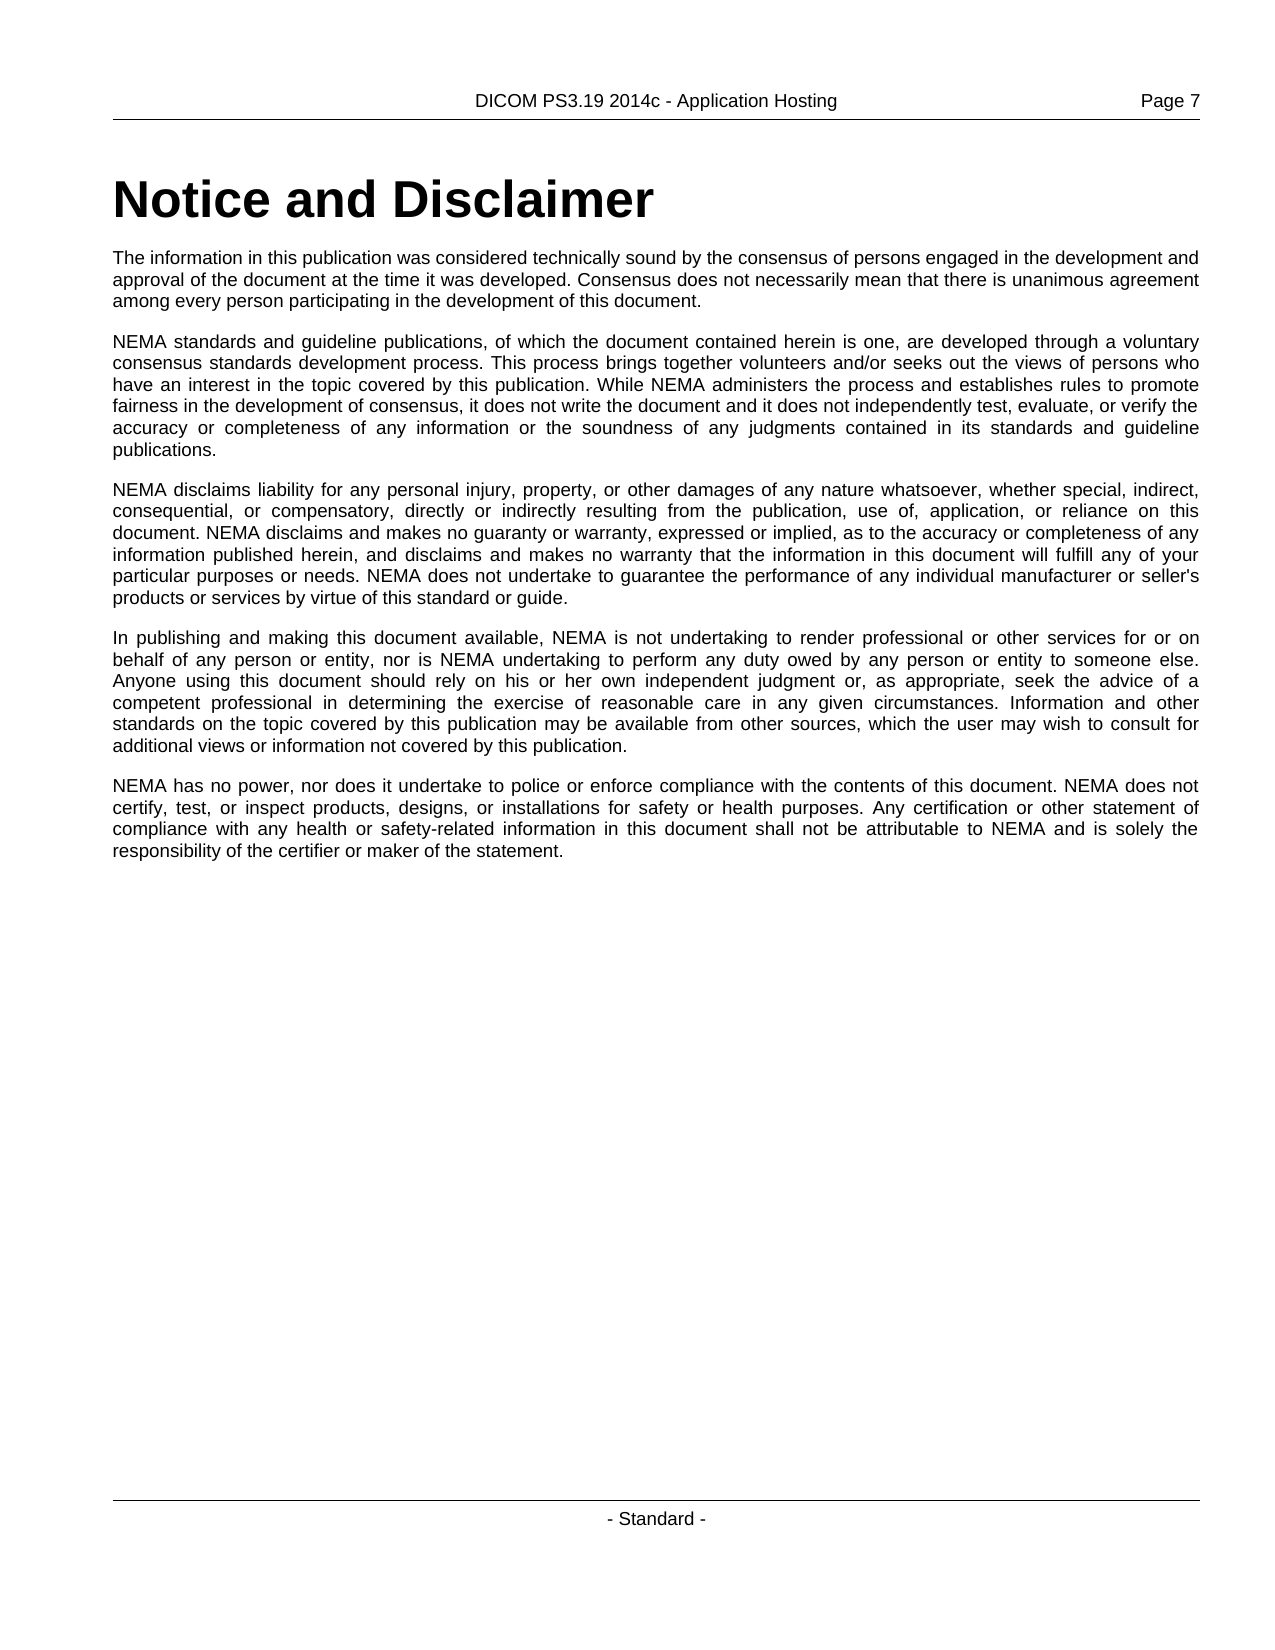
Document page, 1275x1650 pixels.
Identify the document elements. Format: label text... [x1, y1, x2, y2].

text NEMA has no power, nor does it undertake to police or enforce compliance with the contents of this document. NEMA does not certify, test, or inspect products, designs, or installations for safety or health purposes. Any certification or other statement of compliance with any health or safety-related information in this document shall not be attributable to NEMA and is solely the responsibility of the certifier or maker of the statement. [112, 775, 1200, 861]
text The information in this publication was considered technically sound by the consensus of persons engaged in the development and approval of the document at the time it was developed. Consensus does not necessarily mean that there is unanimous agreement among every person participating in the development of this document. [112, 247, 1200, 312]
text NEMA standards and guideline publications, of which the document contained herein is one, are developed through a voluntary consensus standards development process. This process brings together volunteers and/or seeks out the views of persons who have an interest in the topic covered by this publication. While NEMA administers the process and establishes rules to promote fairness in the development of consensus, it does not write the document and it does not independently test, evaluate, or verify the accuracy or completeness of any information or the soundness of any judgments contained in its standards and guideline publications. [112, 331, 1200, 460]
text In publishing and making this document available, NEMA is not undertaking to render professional or other services for or on behalf of any person or entity, nor is NEMA undertaking to perform any duty owed by any person or entity to someone else. Anyone using this document should rely on his or her own independent judgment or, as appropriate, seek the advice of a competent professional in determining the exercise of reasonable care in any given circumstances. Information and other standards on the topic covered by this publication may be available from other sources, which the user may wish to consult for additional views or information not covered by this publication. [112, 627, 1200, 756]
text NEMA disclaims liability for any personal injury, property, or other damages of any nature whatsoever, whether special, indirect, consequential, or compensatory, directly or indirectly resulting from the publication, use of, application, or reliance on this document. NEMA disclaims and makes no guaranty or warranty, expressed or implied, as to the accuracy or completeness of any information published herein, and disclaims and makes no warranty that the information in this document will fulfill any of your particular purposes or needs. NEMA does not undertake to guarantee the performance of any individual manufacturer or seller's products or services by virtue of this standard or guide. [112, 479, 1200, 608]
text Notice and Disclaimer [112, 169, 1200, 228]
